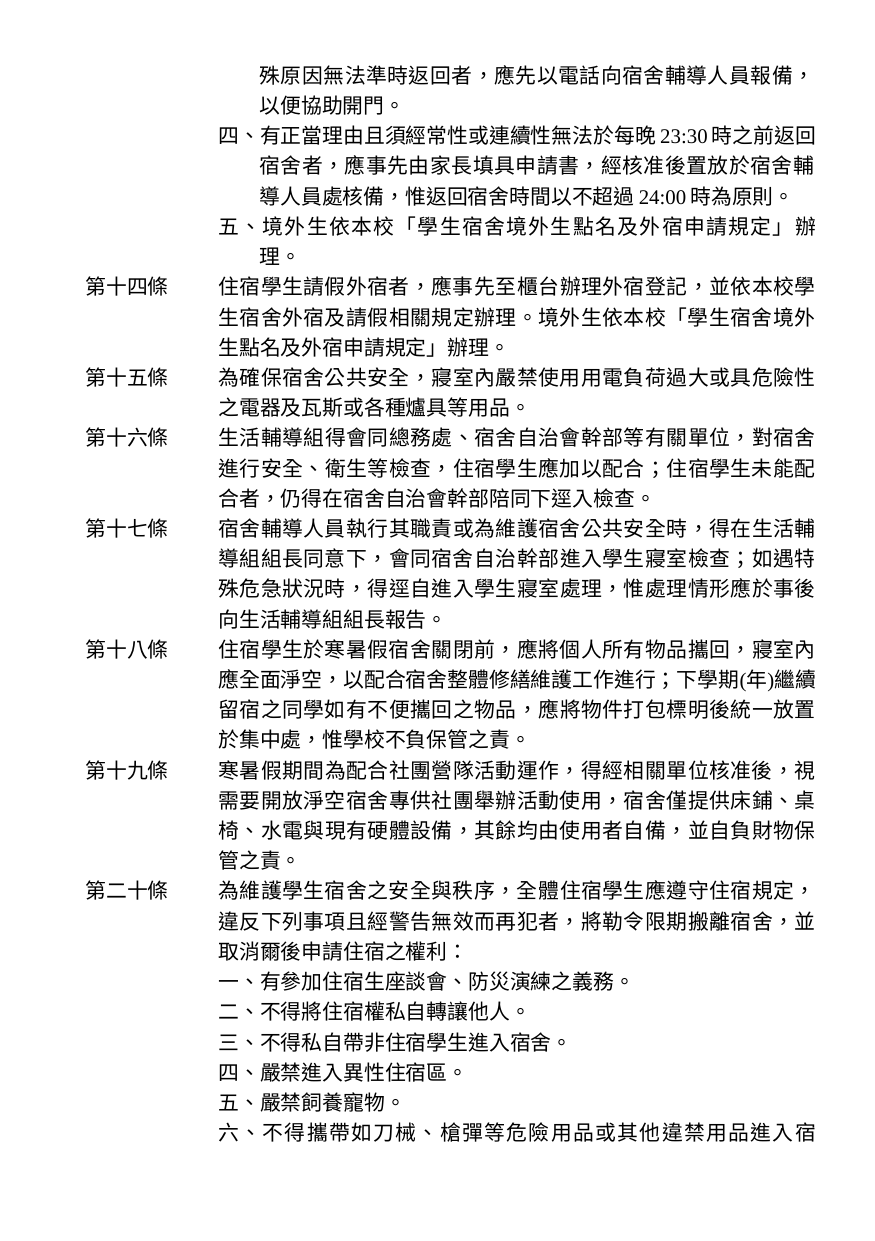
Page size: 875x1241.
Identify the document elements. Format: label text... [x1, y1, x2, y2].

table_cell 宿舍輔導人員執行其職責或為維護宿舍公共安全時，得在生活輔導組組長同意下，會同宿舍自治幹部進入學生寢室檢查；如遇特殊危急狀況時，得逕自進入學生寢室處理，惟處理情形應於事後向生活輔導組組長報告。 [207, 512, 827, 633]
table_cell 第十五條 [74, 361, 207, 422]
table_cell 第二十條 [74, 875, 207, 1147]
table_cell 生活輔導組得會同總務處、宿舍自治會幹部等有關單位，對宿舍進行安全、衛生等檢查，住宿學生應加以配合；住宿學生未能配合者，仍得在宿舍自治會幹部陪同下逕入檢查。 [207, 422, 827, 512]
table_cell 第十九條 [74, 754, 207, 875]
table_cell 為維護學生宿舍之安全與秩序，全體住宿學生應遵守住宿規定，違反下列事項且經警告無效而再犯者，將勒令限期搬離宿舍，並取消爾後申請住宿之權利： 一、有參加住宿生座談會、防災演練之義務。 二、不得將住宿權私自轉讓他人。 三、不得私自帶非住宿學生進入宿舍。 四、嚴禁進入異性住宿區。 五、嚴禁飼養寵物。 六、不得攜帶如刀械、槍彈等危險用品或其他違禁用品進入宿 [207, 875, 827, 1147]
table_cell 第十四條 [74, 271, 207, 361]
table_cell 住宿學生請假外宿者，應事先至櫃台辦理外宿登記，並依本校學生宿舍外宿及請假相關規定辦理。境外生依本校「學生宿舍境外生點名及外宿申請規定」辦理。 [207, 271, 827, 361]
table_cell 殊原因無法準時返回者，應先以電話向宿舍輔導人員報備，以便協助開門。 四、有正當理由且須經常性或連續性無法於每晚23:30時之前返回宿舍者，應事先由家長填具申請書，經核准後置放於宿舍輔導人員處核備，惟返回宿舍時間以不超過24:00時為原則。 五、境外生依本校「學生宿舍境外生點名及外宿申請規定」辦理。 [207, 59, 827, 271]
table_cell 住宿學生於寒暑假宿舍關閉前，應將個人所有物品攜回，寢室內應全面淨空，以配合宿舍整體修繕維護工作進行；下學期(年)繼續留宿之同學如有不便攜回之物品，應將物件打包標明後統一放置於集中處，惟學校不負保管之責。 [207, 633, 827, 754]
table_cell 第十七條 [74, 512, 207, 633]
table_cell 第十六條 [74, 422, 207, 512]
table_cell [74, 59, 207, 271]
table_cell 為確保宿舍公共安全，寢室內嚴禁使用用電負荷過大或具危險性之電器及瓦斯或各種爐具等用品。 [207, 361, 827, 422]
table_cell 第十八條 [74, 633, 207, 754]
table_cell 寒暑假期間為配合社團營隊活動運作，得經相關單位核准後，視需要開放淨空宿舍專供社團舉辦活動使用，宿舍僅提供床鋪、桌椅、水電與現有硬體設備，其餘均由使用者自備，並自負財物保管之責。 [207, 754, 827, 875]
